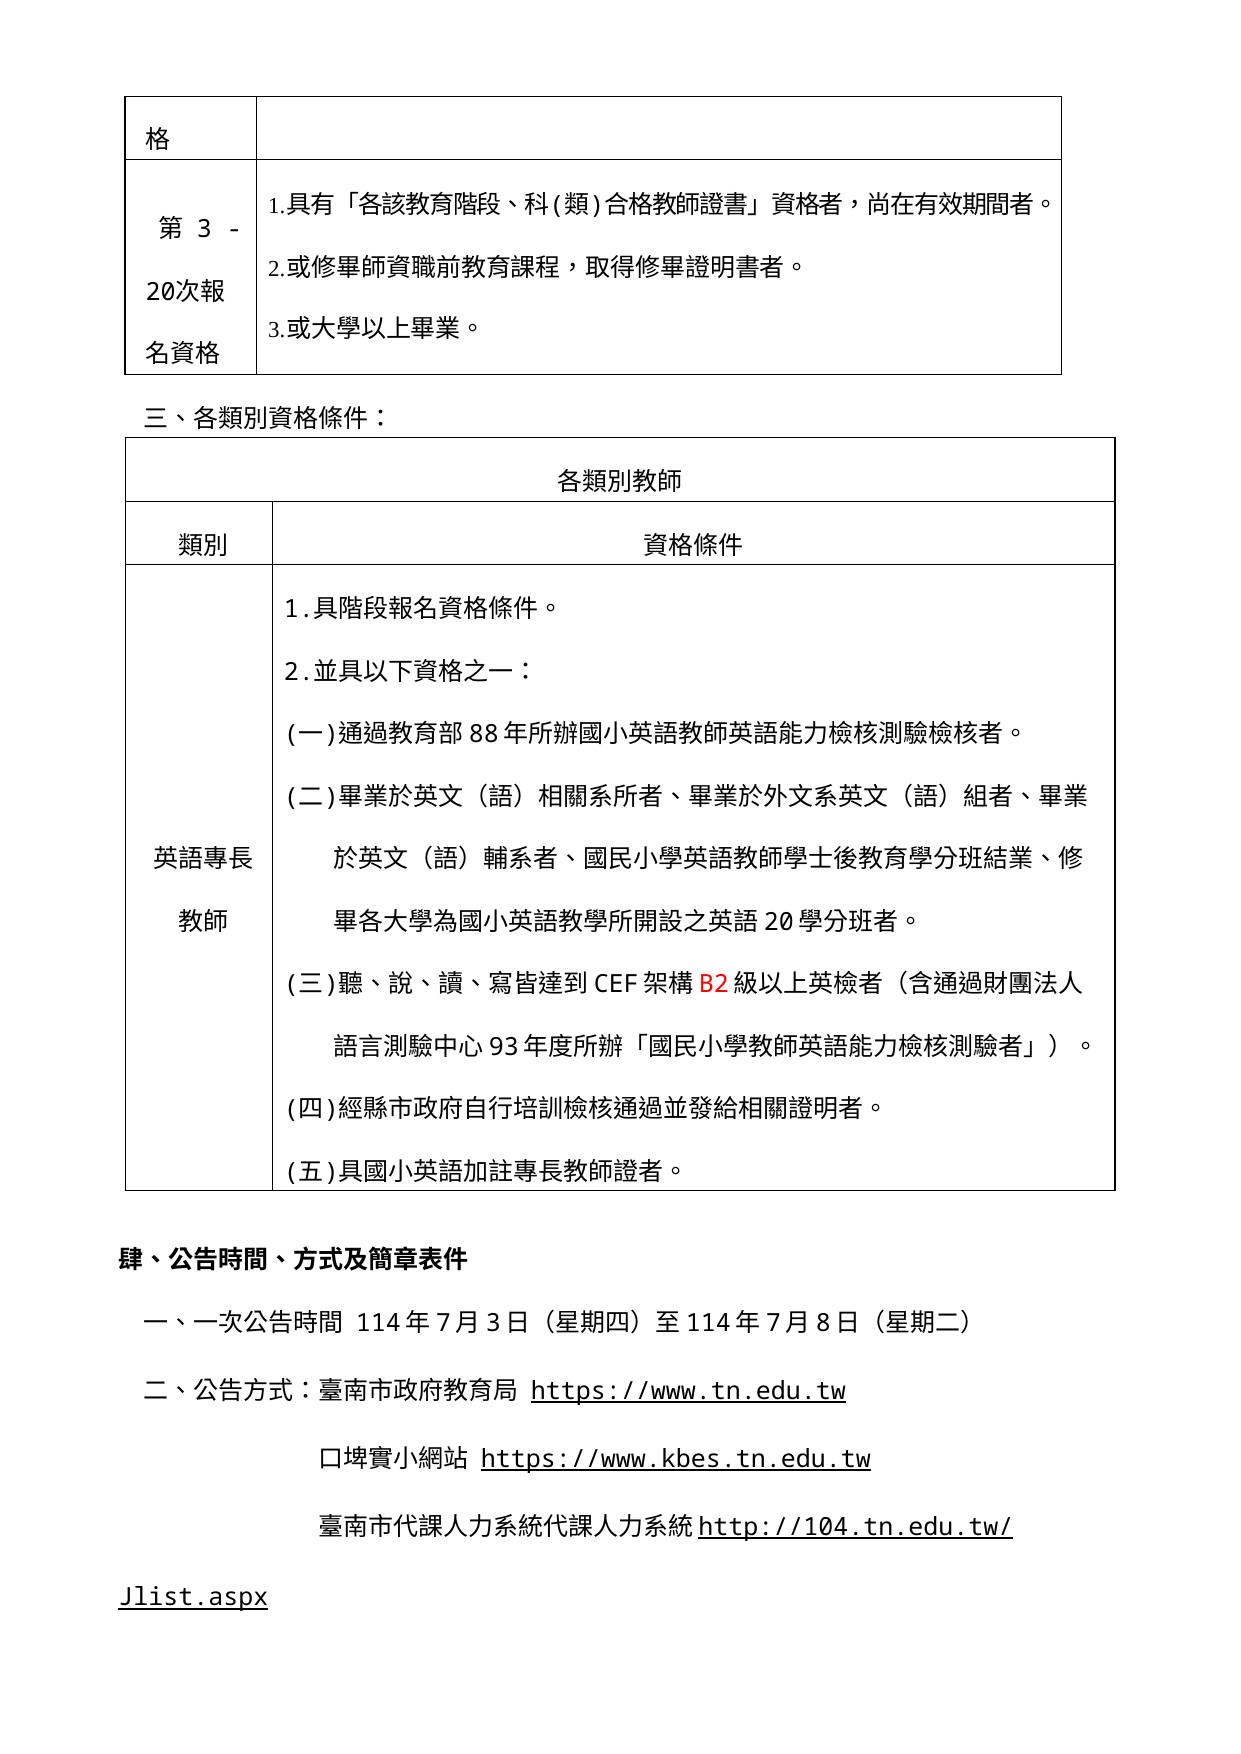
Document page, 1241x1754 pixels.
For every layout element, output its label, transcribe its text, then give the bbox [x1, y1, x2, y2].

table_cell 格 [126, 97, 256, 159]
table_cell 類別 [126, 502, 272, 564]
text 二、公告方式：臺南市政府教育局 https://www.tn.edu.tw [118, 1347, 1122, 1409]
table_cell 英語專長教師 [126, 565, 272, 1190]
table_header 各類別教師 [126, 438, 1114, 501]
table_cell 具有「各該教育階段、科(類)合格教師證書」資格者，尚在有效期間者。 或修畢師資職前教育課程，取得修畢證明書者。 或大學以上畢業。 [257, 160, 1061, 373]
text 一、一次公告時間 114年7月3日（星期四）至114年7月8日（星期二） [118, 1279, 1122, 1341]
text 三、各類別資格條件： [118, 374, 1122, 437]
table_cell 1.具階段報名資格條件。 2.並具以下資格之一： (一)通過教育部88年所辦國小英語教師英語能力檢核測驗檢核者。 (二)畢業於英文（語）相關系所者、畢業於外文系英文（語）組者、畢業於英文（語）輔系者、國民小學英語教師學士後教育學分班結業、修畢各大學為國小英語教學所開設之英語20學分班者。 (三)聽、說、讀、寫皆達到CEF架構B2級以上英檢者（含通過財團法人語言測驗中心93年度所辦「國民小學教師英語能力檢核測驗者」）。 (四)經縣市政府自行培訓檢核通過並發給相關證明者。 (五)具國小英語加註專長教師證者。 [273, 565, 1114, 1190]
text 臺南市代課人力系統代課人力系統http://104.tn.edu.tw/Jlist.aspx [118, 1482, 1122, 1617]
table_cell 第 3 -20次報名資格 [126, 160, 256, 373]
text 口埤實小網站 https://www.kbes.tn.edu.tw [118, 1414, 1122, 1477]
table_cell [257, 97, 1061, 159]
table_cell 資格條件 [273, 502, 1114, 564]
text 肆、公告時間、方式及簡章表件 [118, 1216, 1122, 1279]
